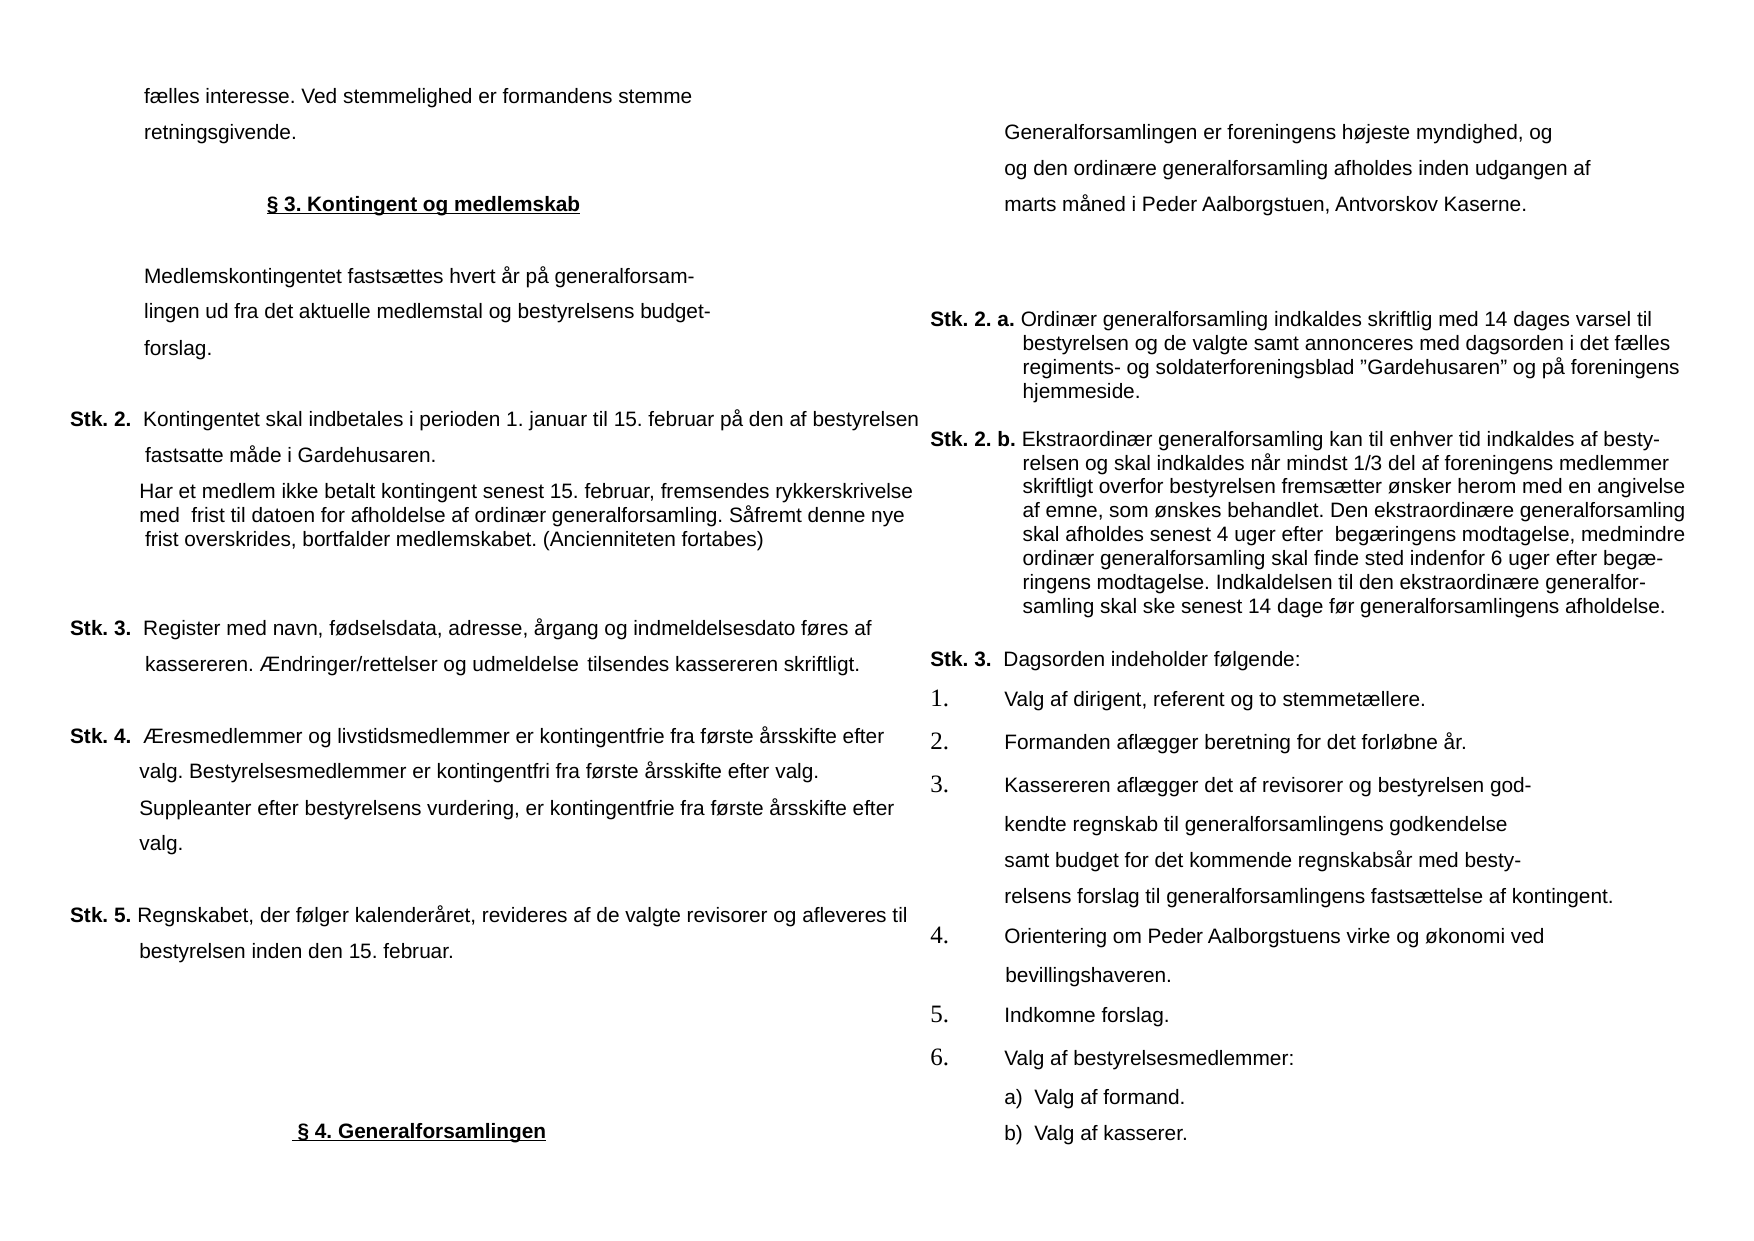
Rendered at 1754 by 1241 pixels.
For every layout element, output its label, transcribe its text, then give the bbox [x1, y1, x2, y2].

text fastsatte måde i Gardehusaren. [70, 443, 930, 467]
text relsen og skal indkaldes når mindst 1/3 del af foreningens medlemmer [930, 450, 1689, 474]
text bestyrelsen inden den 15. februar. [70, 939, 930, 963]
text regiments- og soldaterforeningsblad ”Gardehusaren” og på foreningens [930, 354, 1689, 378]
text § 3. Kontingent og medlemskab [70, 192, 930, 216]
text Stk. 3. Register med navn, fødselsdata, adresse, årgang og indmeldelsesdato føres af [70, 616, 930, 639]
text retningsgivende. [70, 120, 930, 144]
text samling skal ske senest 14 dage før generalforsamlingens afholdelse. [930, 594, 1689, 618]
text § 4. Generalforsamlingen [70, 1119, 930, 1143]
text Stk. 2. Kontingentet skal indbetales i perioden 1. januar til 15. februar på den af bestyrelsen [70, 407, 930, 431]
list Valg af bestyrelsesmedlemmer: [930, 1042, 1689, 1071]
list Kassereren aflægger det af revisorer og bestyrelsen god- [930, 769, 1689, 798]
list Formanden aflægger beretning for det forløbne år. [930, 726, 1689, 754]
text valg. Bestyrelsesmedlemmer er kontingentfri fra første årsskifte efter valg. [70, 759, 930, 783]
text ordinær generalforsamling skal finde sted indenfor 6 uger efter begæ- [930, 546, 1689, 570]
text samt budget for det kommende regnskabsår med besty- [930, 848, 1689, 872]
text Stk. 2. b. Ekstraordinær generalforsamling kan til enhver tid indkaldes af besty- [930, 426, 1689, 450]
text Generalforsamlingen er foreningens højeste myndighed, og [930, 120, 1689, 144]
text Medlemskontingentet fastsættes hvert år på generalforsam- [70, 263, 930, 287]
text og den ordinære generalforsamling afholdes inden udgangen af [930, 156, 1689, 179]
list Indkomne forslag. [930, 999, 1689, 1028]
text Stk. 5. Regnskabet, der følger kalenderåret, revideres af de valgte revisorer og afleveres til [70, 903, 930, 927]
text lingen ud fra det aktuelle medlemstal og bestyrelsens budget- [70, 299, 930, 323]
text Stk. 4. Æresmedlemmer og livstidsmedlemmer er kontingentfrie fra første årsskifte efter [70, 723, 930, 747]
text skal afholdes senest 4 uger efter begæringens modtagelse, medmindre [930, 522, 1689, 546]
text Stk. 3. Dagsorden indeholder følgende: [930, 647, 1689, 671]
text bevillingshaveren. [930, 963, 1689, 987]
text forslag. [70, 335, 930, 359]
text Stk. 2. a. Ordinær generalforsamling indkaldes skriftlig med 14 dages varsel til [930, 307, 1689, 331]
text med frist til datoen for afholdelse af ordinær generalforsamling. Såfremt denne nye [70, 503, 930, 527]
text bestyrelsen og de valgte samt annonceres med dagsorden i det fælles [930, 331, 1689, 354]
text frist overskrides, bortfalder medlemskabet. (Ancienniteten fortabes) [70, 527, 930, 551]
list Valg af dirigent, referent og to stemmetællere. [930, 683, 1689, 711]
text a) Valg af formand. [930, 1085, 1689, 1109]
list Orientering om Peder Aalborgstuens virke og økonomi ved [930, 920, 1689, 949]
text marts måned i Peder Aalborgstuen, Antvorskov Kaserne. [930, 192, 1689, 216]
text hjemmeside. [930, 378, 1689, 402]
text skriftligt overfor bestyrelsen fremsætter ønsker herom med en angivelse [930, 474, 1689, 498]
text kendte regnskab til generalforsamlingens godkendelse [930, 812, 1689, 836]
text relsens forslag til generalforsamlingens fastsættelse af kontingent. [930, 884, 1689, 908]
text Har et medlem ikke betalt kontingent senest 15. februar, fremsendes rykkerskrivelse [70, 479, 930, 503]
text af emne, som ønskes behandlet. Den ekstraordinære generalforsamling [930, 498, 1689, 522]
text Suppleanter efter bestyrelsens vurdering, er kontingentfrie fra første årsskifte efter [70, 795, 930, 819]
text b) Valg af kasserer. [930, 1121, 1689, 1145]
text fælles interesse. Ved stemmelighed er formandens stemme [70, 84, 930, 108]
text valg. [70, 831, 930, 855]
text ringens modtagelse. Indkaldelsen til den ekstraordinære generalfor- [930, 570, 1689, 594]
text kassereren. Ændringer/rettelser og udmeldelse tilsendes kassereren skriftligt. [70, 652, 930, 676]
